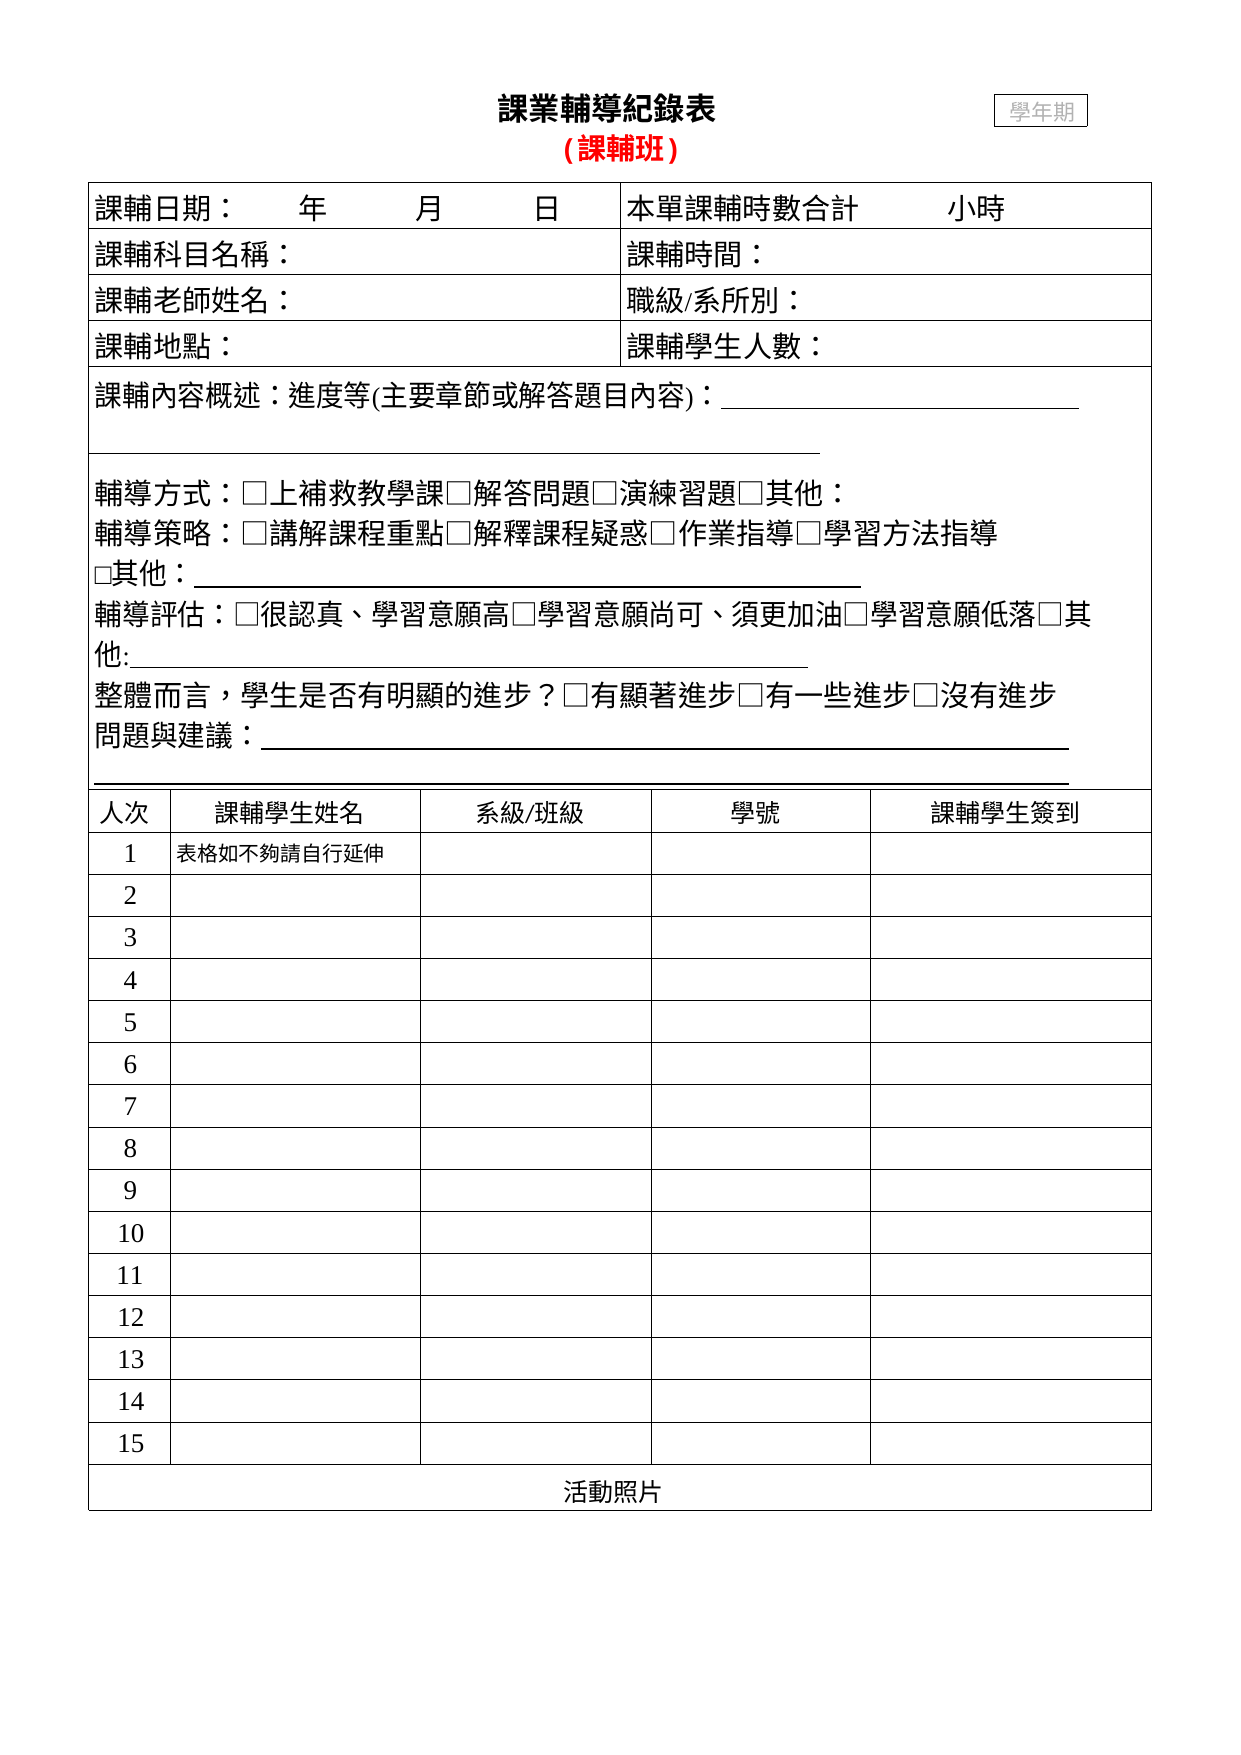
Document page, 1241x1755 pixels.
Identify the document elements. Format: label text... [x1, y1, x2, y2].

table_cell 5 [89, 1001, 170, 1042]
table_cell [871, 1423, 1151, 1464]
table_header 課輔日期： 年 月 日 [89, 183, 620, 228]
table_cell [871, 917, 1151, 958]
table_cell 14 [89, 1380, 170, 1421]
table_cell [171, 1338, 420, 1379]
table_cell [871, 1043, 1151, 1084]
table_cell 課輔學生人數： [621, 321, 1151, 366]
table_cell [421, 1212, 651, 1253]
table_cell [421, 1380, 651, 1421]
table_cell 系級/班級 [421, 790, 651, 831]
table_cell [871, 1380, 1151, 1421]
table_cell [171, 1043, 420, 1084]
table_cell 課輔內容概述：進度等(主要章節或解答題目內容)： 輔導方式：□上補救教學課□解答問題□演練習題□其他： 輔導策略：□講解課程重點□解釋課程疑惑□作業指導□學習方法指導 □其他： 輔導評估：□很認真、學習意願高□學習意願尚可、須更加油□學習意願低落□其 他: 整體而言，學生是否有明顯的進步？□有顯著進步□有一些進步□沒有進步問題與建議： [89, 367, 1151, 789]
table_cell [171, 917, 420, 958]
table_cell 12 [89, 1296, 170, 1337]
table_cell [171, 1423, 420, 1464]
table_cell [652, 1254, 870, 1295]
table_cell [421, 875, 651, 916]
table_cell 15 [89, 1423, 170, 1464]
table_cell [421, 1338, 651, 1379]
table_cell [871, 875, 1151, 916]
table_cell 職級/系所別： [621, 275, 1151, 320]
table_cell [171, 1254, 420, 1295]
table_cell [421, 1085, 651, 1126]
table_cell [652, 833, 870, 873]
table_cell [421, 1423, 651, 1464]
table_cell [652, 1085, 870, 1126]
table_cell [652, 1296, 870, 1337]
table_cell [171, 1170, 420, 1211]
table_cell 3 [89, 917, 170, 958]
table_cell [871, 1128, 1151, 1168]
table_cell 13 [89, 1338, 170, 1379]
table_cell 2 [89, 875, 170, 916]
table_cell [421, 1170, 651, 1211]
table_cell 10 [89, 1212, 170, 1253]
table_cell [652, 959, 870, 1000]
table_cell [871, 1338, 1151, 1379]
subtitle (課輔班) [391, 129, 850, 167]
table_cell [652, 1170, 870, 1211]
table_cell [652, 1001, 870, 1042]
table_cell [421, 1001, 651, 1042]
table_cell 課輔地點： [89, 321, 620, 366]
table_cell [421, 1043, 651, 1084]
table_cell [421, 959, 651, 1000]
table_cell 課輔時間： [621, 229, 1151, 274]
table_cell [421, 917, 651, 958]
table_cell [871, 1001, 1151, 1042]
table_cell 課輔科目名稱： [89, 229, 620, 274]
table_cell [652, 875, 870, 916]
table_cell [421, 833, 651, 873]
table_cell [171, 875, 420, 916]
table_cell [871, 1212, 1151, 1253]
table_cell 7 [89, 1085, 170, 1126]
table_cell [871, 1296, 1151, 1337]
table_cell [652, 1043, 870, 1084]
table_cell [871, 1170, 1151, 1211]
table_cell [171, 1212, 420, 1253]
subtitle 課業輔導紀錄表 [374, 88, 839, 129]
table_cell 6 [89, 1043, 170, 1084]
table_cell [871, 833, 1151, 873]
table_cell [652, 1128, 870, 1168]
table_cell 活動照片 [89, 1465, 1151, 1509]
table_cell [421, 1296, 651, 1337]
table_cell [171, 1085, 420, 1126]
table_cell [171, 1296, 420, 1337]
table_cell [871, 1085, 1151, 1126]
text 學年期 [997, 97, 1087, 126]
table_cell 表格如不夠請自行延伸 [171, 833, 420, 873]
table_cell [652, 1338, 870, 1379]
table_cell [171, 1380, 420, 1421]
table_cell [652, 917, 870, 958]
table_cell 課輔學生簽到 [871, 790, 1151, 831]
table_cell [871, 959, 1151, 1000]
table_cell [171, 959, 420, 1000]
table_cell [652, 1423, 870, 1464]
table_cell [652, 1380, 870, 1421]
table_cell 1 [89, 833, 170, 873]
table_cell [171, 1001, 420, 1042]
table_cell 4 [89, 959, 170, 1000]
table_cell 8 [89, 1128, 170, 1168]
table_header 本單課輔時數合計 小時 [621, 183, 1151, 228]
table_cell 人次 [89, 790, 170, 831]
table_cell [171, 1128, 420, 1168]
table_cell 學號 [652, 790, 870, 831]
table_cell 11 [89, 1254, 170, 1295]
table_cell [652, 1212, 870, 1253]
table_cell [421, 1128, 651, 1168]
table_cell 課輔學生姓名 [171, 790, 420, 831]
table_cell 課輔老師姓名： [89, 275, 620, 320]
table_cell 9 [89, 1170, 170, 1211]
table_cell [421, 1254, 651, 1295]
table_cell [871, 1254, 1151, 1295]
